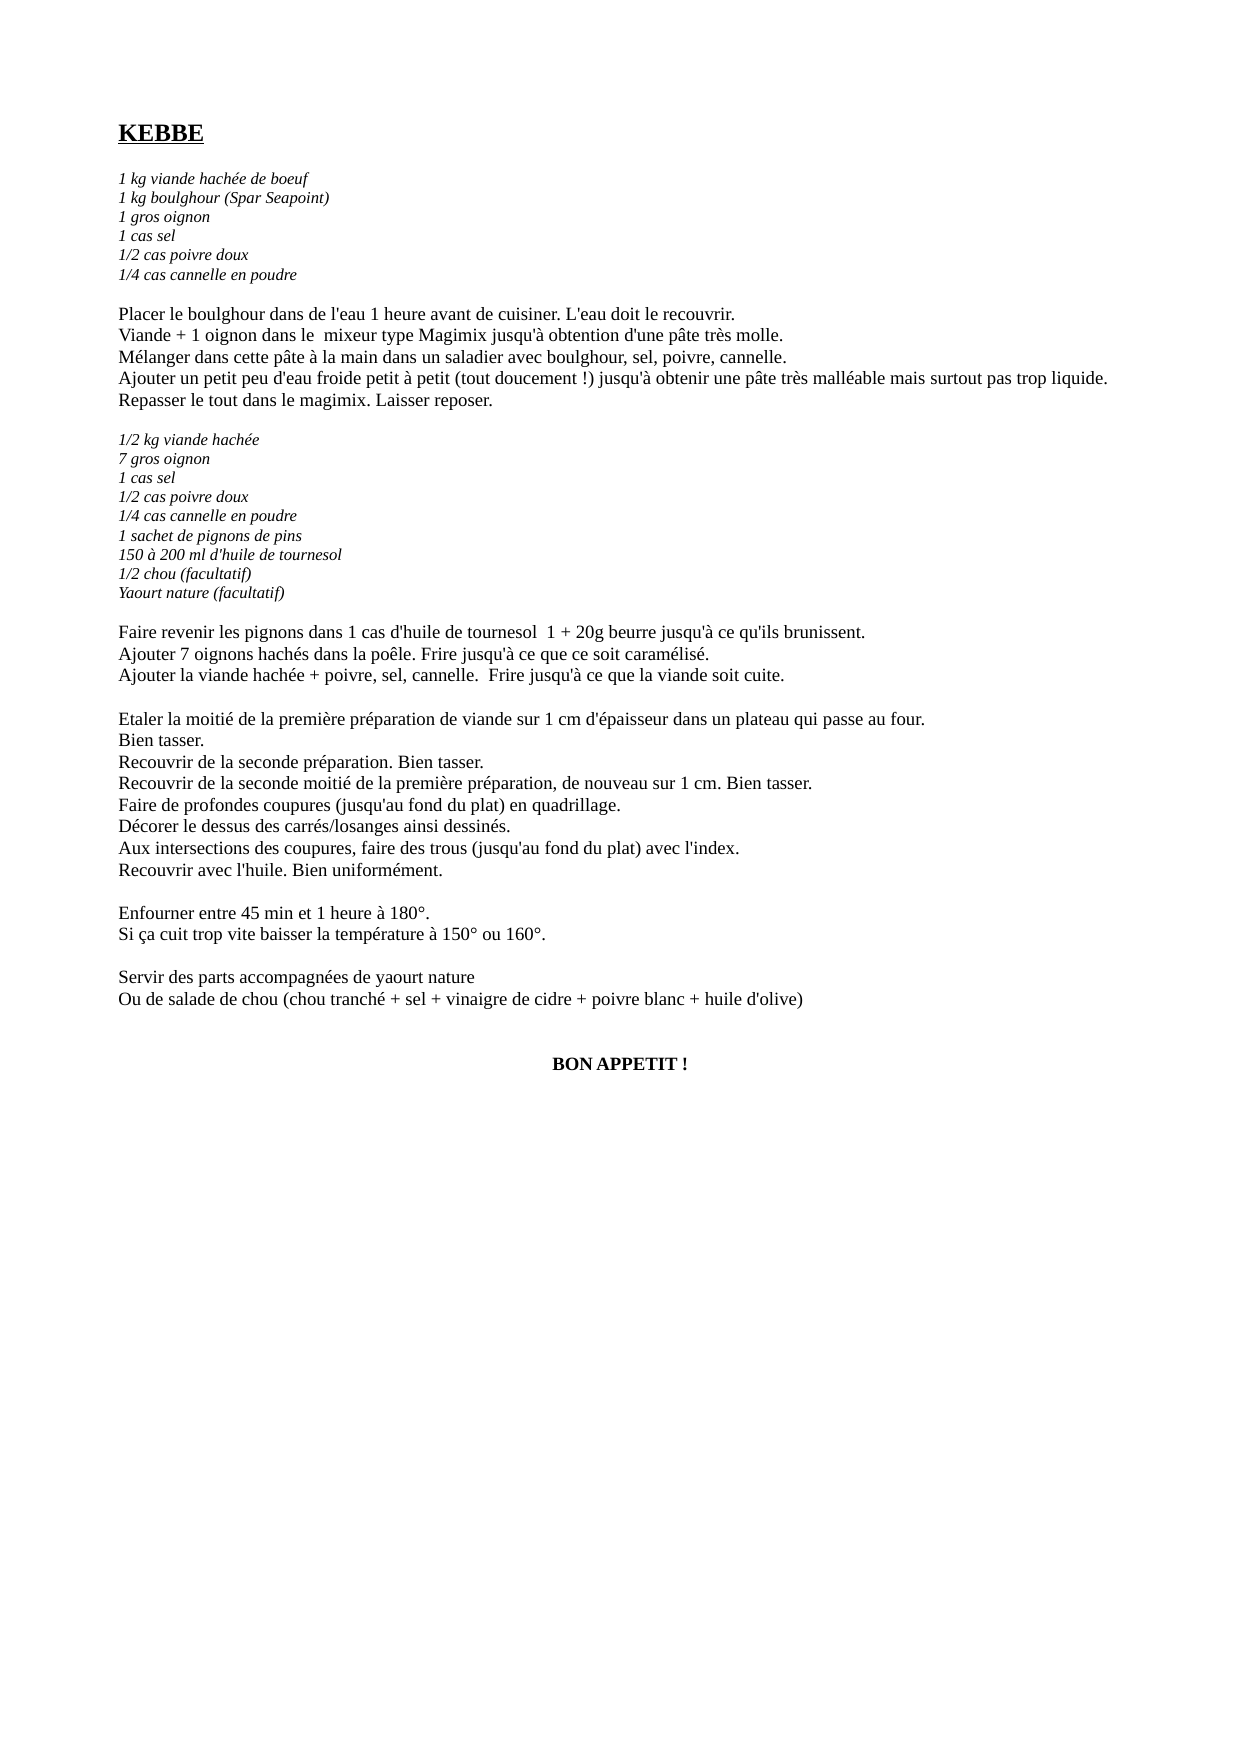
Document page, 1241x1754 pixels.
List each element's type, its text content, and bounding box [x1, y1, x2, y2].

text Servir des parts accompagnées de yaourt nature [118, 966, 1122, 988]
text Ajouter la viande hachée + poivre, sel, cannelle. Frire jusqu'à ce que la viande soit cuite. [118, 664, 1122, 686]
text Enfourner entre 45 min et 1 heure à 180°. [118, 902, 1122, 923]
text Etaler la moitié de la première préparation de viande sur 1 cm d'épaisseur dans un plateau qui passe au four. [118, 707, 1122, 729]
text Aux intersections des coupures, faire des trous (jusqu'au fond du plat) avec l'index. [118, 837, 1122, 858]
text Faire revenir les pignons dans 1 cas d'huile de tournesol 1 + 20g beurre jusqu'à ce qu'ils brunissent. [118, 621, 1122, 643]
text Ajouter 7 oignons hachés dans la poêle. Frire jusqu'à ce que ce soit caramélisé. [118, 643, 1122, 664]
text BON APPETIT ! [118, 1052, 1122, 1074]
text Ajouter un petit peu d'eau froide petit à petit (tout doucement !) jusqu'à obtenir une pâte très malléable mais surtout pas trop liquide. [118, 367, 1122, 389]
text KEBBE [118, 118, 1122, 147]
text Recouvrir de la seconde moitié de la première préparation, de nouveau sur 1 cm. Bien tasser. [118, 772, 1122, 794]
text 1/2 cas poivre doux [118, 487, 1122, 506]
text 1 sachet de pignons de pins [118, 525, 1122, 544]
text Recouvrir de la seconde préparation. Bien tasser. [118, 751, 1122, 772]
text Yaourt nature (facultatif) [118, 583, 1122, 602]
text Recouvrir avec l'huile. Bien uniformément. [118, 858, 1122, 880]
text 1/4 cas cannelle en poudre [118, 506, 1122, 525]
text 1 kg boulghour (Spar Seapoint) [118, 188, 1122, 207]
text 1/2 cas poivre doux [118, 245, 1122, 264]
text Viande + 1 oignon dans le mixeur type Magimix jusqu'à obtention d'une pâte très molle. [118, 324, 1122, 346]
text 1 kg viande hachée de boeuf [118, 168, 1122, 188]
text 1 cas sel [118, 468, 1122, 487]
text 1 cas sel [118, 226, 1122, 245]
text Faire de profondes coupures (jusqu'au fond du plat) en quadrillage. [118, 794, 1122, 815]
text 1 gros oignon [118, 207, 1122, 226]
text Repasser le tout dans le magimix. Laisser reposer. [118, 389, 1122, 410]
text 150 à 200 ml d'huile de tournesol [118, 544, 1122, 564]
text Bien tasser. [118, 729, 1122, 751]
text 1/2 chou (facultatif) [118, 564, 1122, 583]
text Si ça cuit trop vite baisser la température à 150° ou 160°. [118, 923, 1122, 945]
text 1/4 cas cannelle en poudre [118, 264, 1122, 283]
text Placer le boulghour dans de l'eau 1 heure avant de cuisiner. L'eau doit le recouvrir. [118, 303, 1122, 324]
text Mélanger dans cette pâte à la main dans un saladier avec boulghour, sel, poivre, cannelle. [118, 346, 1122, 367]
text 7 gros oignon [118, 449, 1122, 468]
text Décorer le dessus des carrés/losanges ainsi dessinés. [118, 815, 1122, 837]
text 1/2 kg viande hachée [118, 429, 1122, 449]
text Ou de salade de chou (chou tranché + sel + vinaigre de cidre + poivre blanc + huile d'olive) [118, 988, 1122, 1009]
